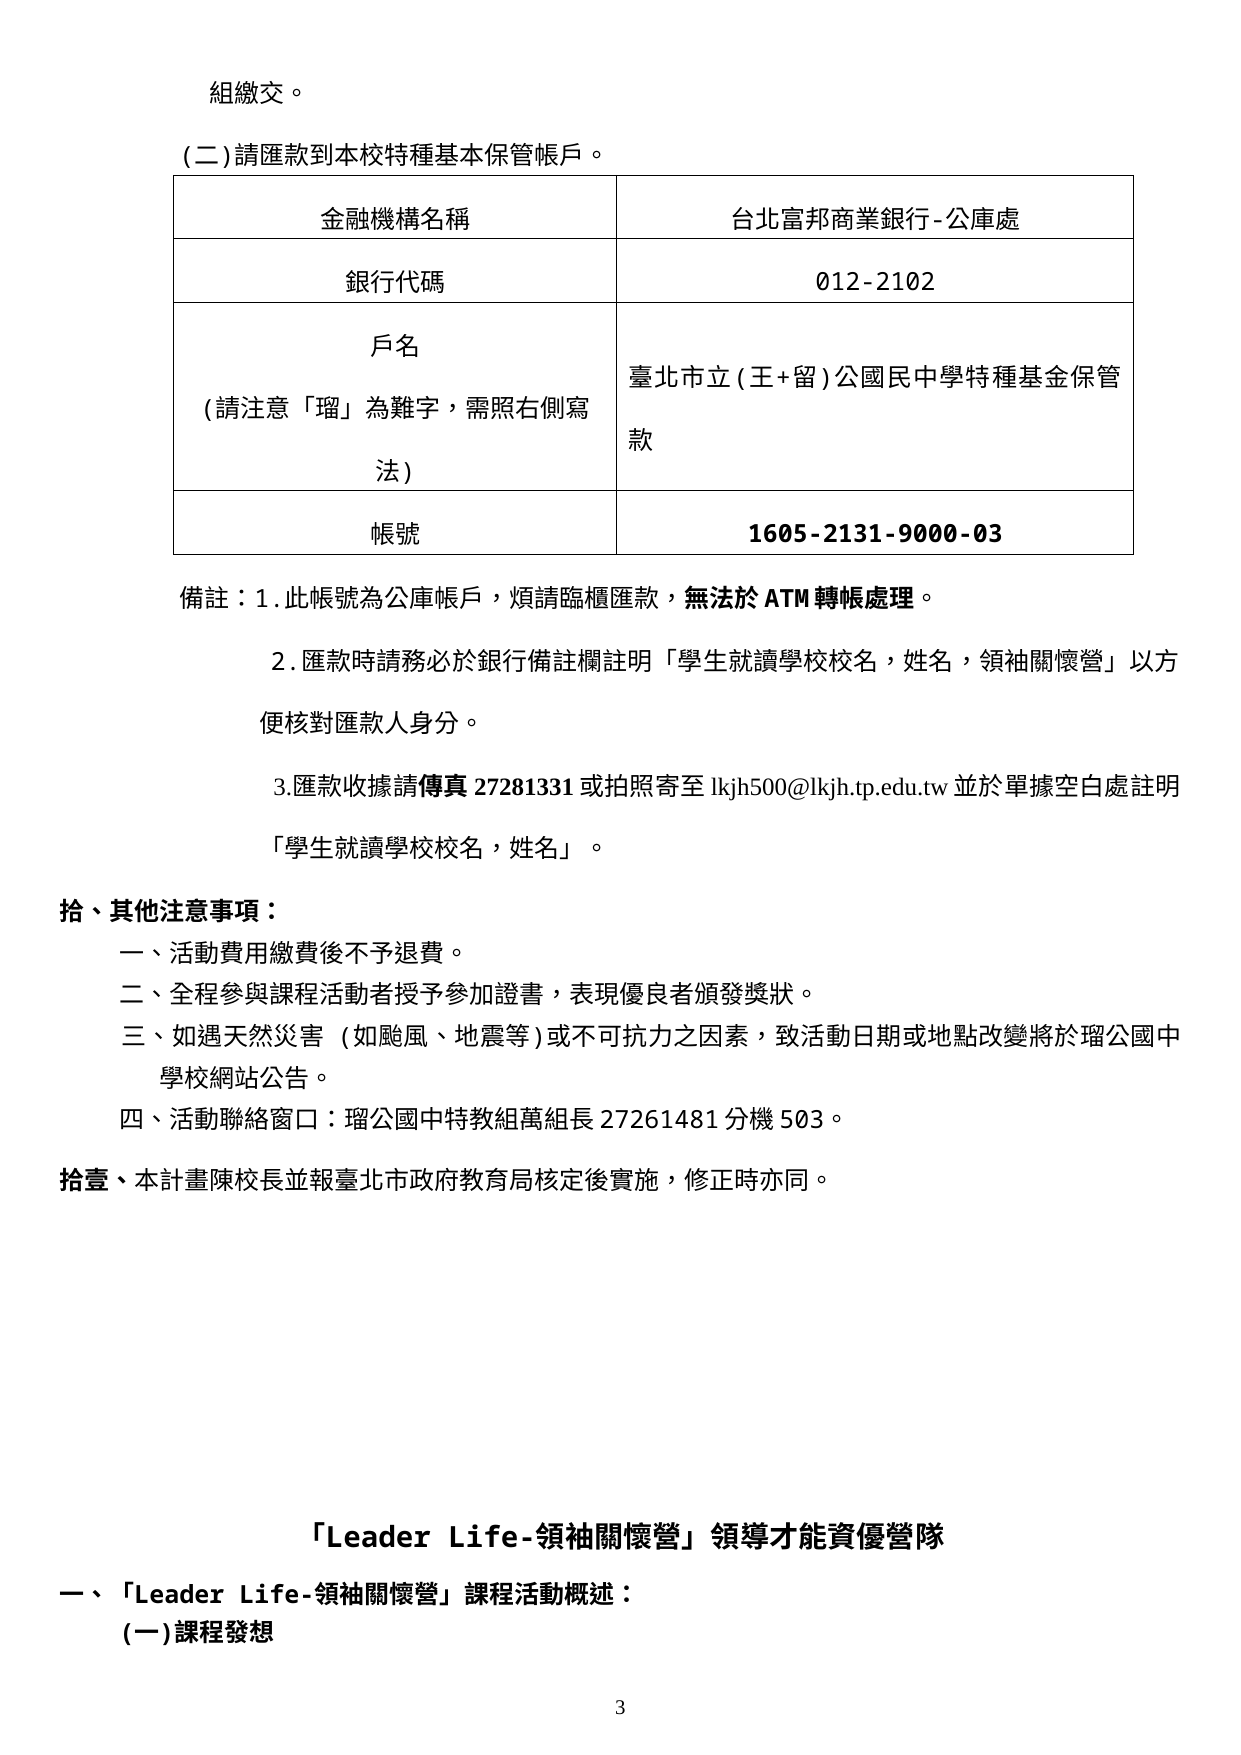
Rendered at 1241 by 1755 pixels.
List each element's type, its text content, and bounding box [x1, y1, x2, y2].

text 3.匯款收據請傳真27281331或拍照寄至lkjh500@lkjh.tp.edu.tw並於單據空白處註明「學生就讀學校校名，姓名」。 [59, 742, 1181, 867]
text 拾壹、本計畫陳校長並報臺北市政府教育局核定後實施，修正時亦同。 [59, 1155, 1181, 1197]
table_cell 帳號 [174, 491, 616, 554]
table_cell 銀行代碼 [174, 239, 616, 302]
table_cell 1605-2131-9000-03 [617, 491, 1133, 554]
text 備註：1.此帳號為公庫帳戶，煩請臨櫃匯款，無法於ATM轉帳處理。 [59, 555, 1181, 617]
text 2.匯款時請務必於銀行備註欄註明「學生就讀學校校名，姓名，領袖關懷營」以方便核對匯款人身分。 [59, 617, 1181, 742]
text 一、活動費用繳費後不予退費。 [59, 928, 1181, 969]
table_cell 戶名 (請注意「瑠」為難字，需照右側寫法) [174, 303, 616, 490]
table_cell 012-2102 [617, 239, 1133, 302]
text 「Leader Life-領袖關懷營」領導才能資優營隊 [59, 1513, 1181, 1556]
text 一、「Leader Life-領袖關懷營」課程活動概述： [59, 1574, 1181, 1611]
table_header 台北富邦商業銀行-公庫處 [617, 176, 1133, 238]
table_cell 臺北市立(王+留)公國民中學特種基金保管款 [617, 303, 1133, 490]
text (二)請匯款到本校特種基本保管帳戶。 [59, 112, 1181, 175]
text 四、活動聯絡窗口：瑠公國中特教組萬組長27261481分機503。 [59, 1094, 1181, 1136]
table_header 金融機構名稱 [174, 176, 616, 238]
text 三、如遇天然災害 (如颱風、地震等)或不可抗力之因素，致活動日期或地點改變將於瑠公國中學校網站公告。 [59, 1011, 1181, 1094]
text (一)課程發想 [59, 1611, 1181, 1648]
text 組繳交。 [59, 50, 1181, 112]
text 二、全程參與課程活動者授予參加證書，表現優良者頒發獎狀。 [59, 969, 1181, 1011]
text 拾、其他注意事項： [59, 886, 1181, 928]
